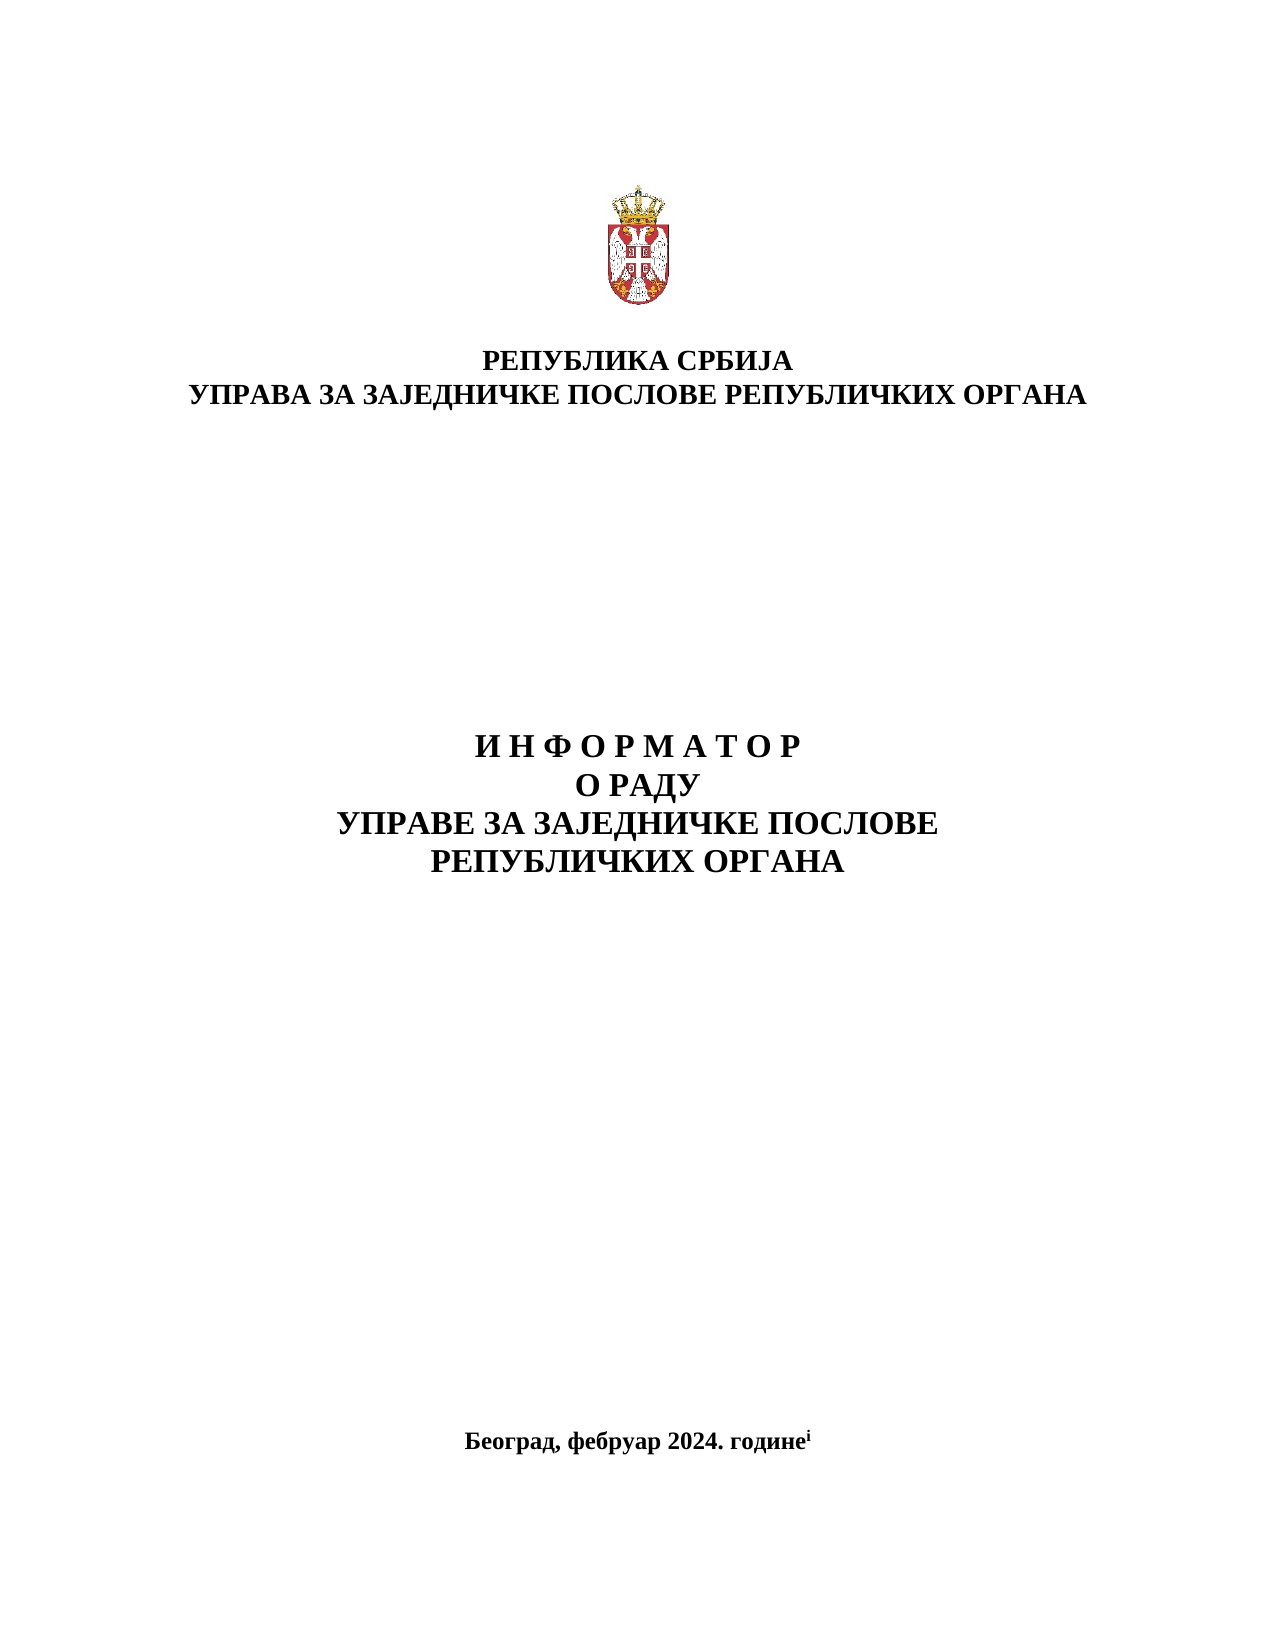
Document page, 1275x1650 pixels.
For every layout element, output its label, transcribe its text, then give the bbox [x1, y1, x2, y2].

text УПРАВА ЗА ЗАЈЕДНИЧКЕ ПОСЛОВЕ РЕПУБЛИЧКИХ ОРГАНА [150, 377, 1125, 410]
text И Н Ф О Р М А Т О Р [150, 727, 1125, 765]
text Београд, фебруар 2024. године [150, 1426, 1125, 1455]
text РЕПУБЛИКА СРБИЈА [150, 343, 1125, 377]
text РЕПУБЛИЧКИХ ОРГАНА [150, 842, 1125, 880]
text О РАДУ [150, 765, 1125, 803]
text УПРАВЕ ЗА ЗАЈЕДНИЧКЕ ПОСЛОВЕ [150, 803, 1125, 842]
